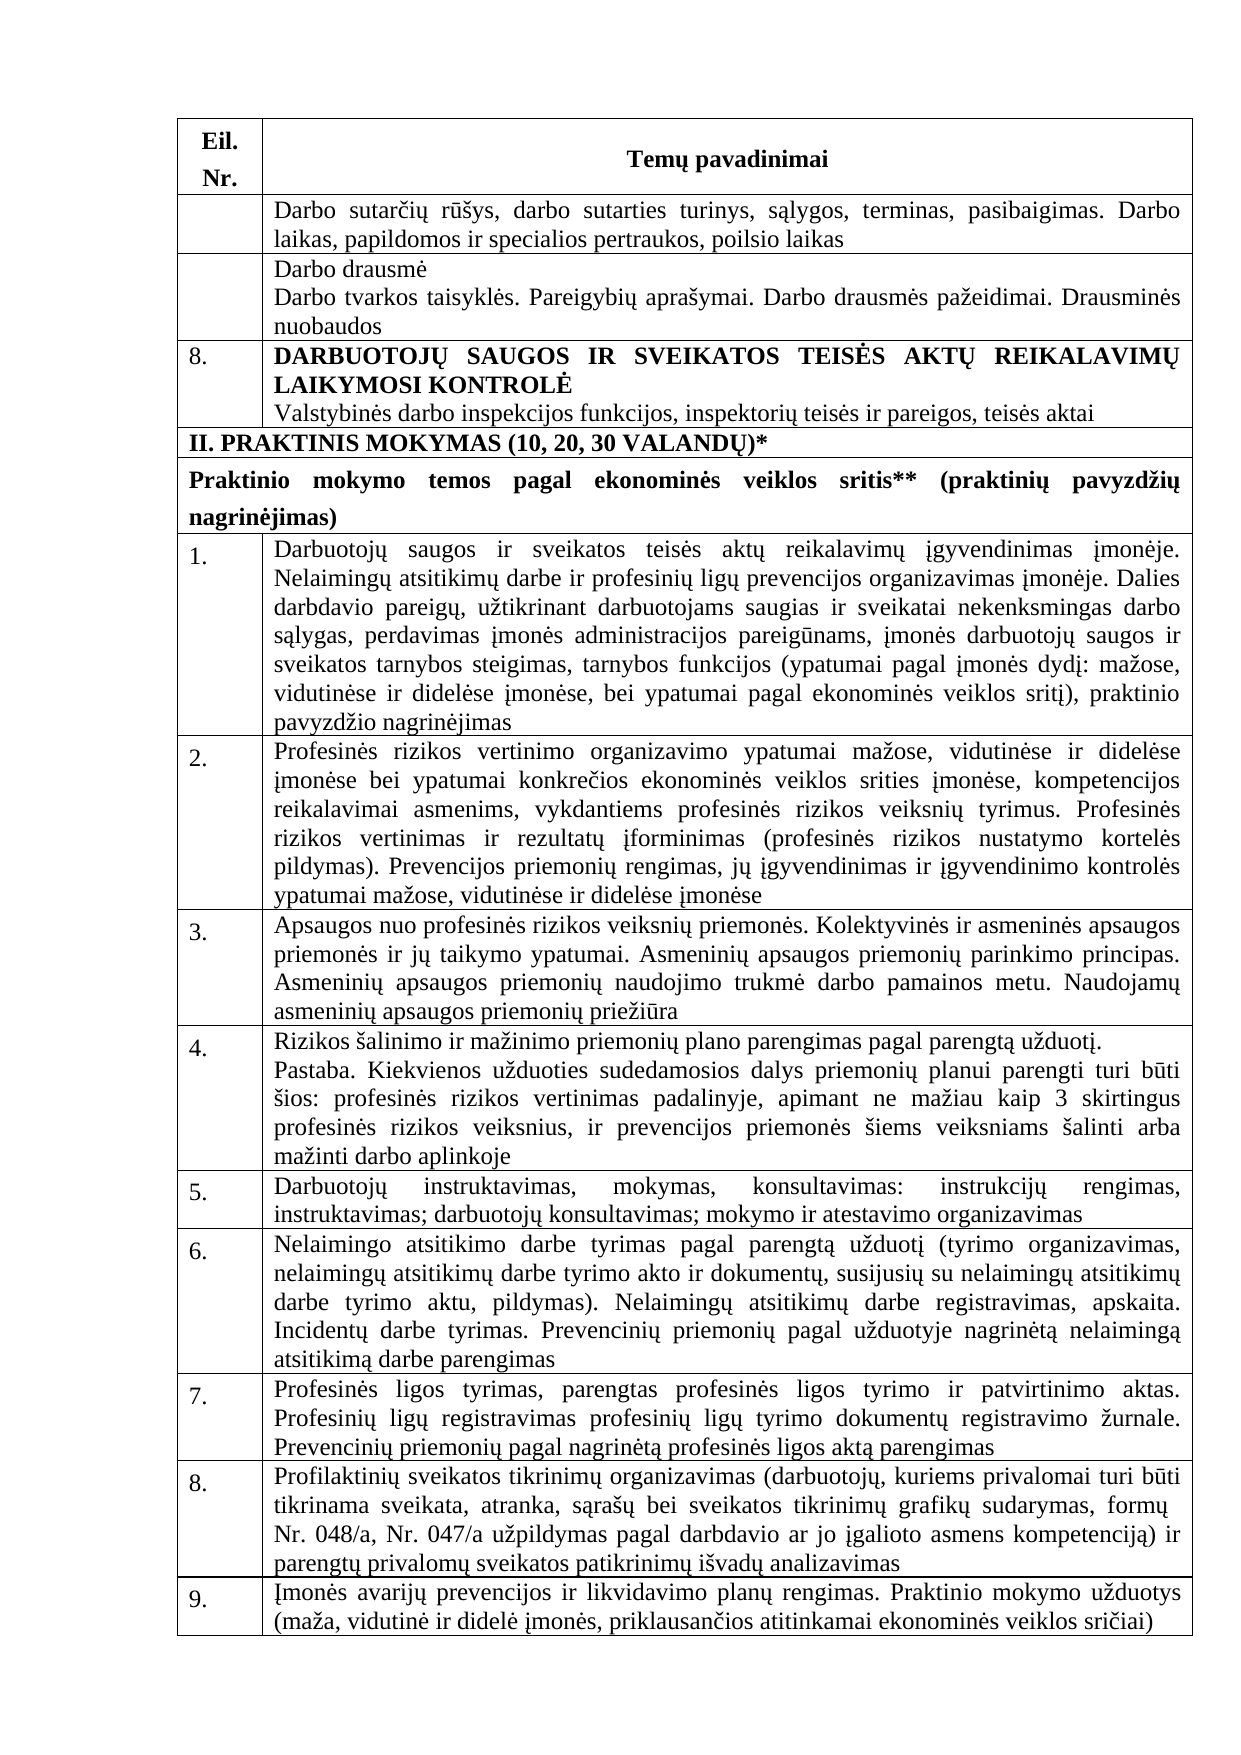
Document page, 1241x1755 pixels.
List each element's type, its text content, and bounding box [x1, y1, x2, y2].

table_cell [178, 195, 262, 253]
table_cell 6. [178, 1229, 262, 1373]
table_cell Darbuotojų saugos ir sveikatos teisės aktų reikalavimų įgyvendinimas įmonėje. Nelaimingų atsitikimų darbe ir profesinių ligų prevencijos organizavimas įmonėje. Dalies darbdavio pareigų, užtikrinant darbuotojams saugias ir sveikatai nekenksmingas darbo sąlygas, perdavimas įmonės administracijos pareigūnams, įmonės darbuotojų saugos ir sveikatos tarnybos steigimas, tarnybos funkcijos (ypatumai pagal įmonės dydį: mažose, vidutinėse ir didelėse įmonėse, bei ypatumai pagal ekonominės veiklos sritį), praktinio pavyzdžio nagrinėjimas [263, 534, 1192, 735]
table_cell Profilaktinių sveikatos tikrinimų organizavimas (darbuotojų, kuriems privalomai turi būti tikrinama sveikata, atranka, sąrašų bei sveikatos tikrinimų grafikų sudarymas, formų Nr. 048/a, Nr. 047/a užpildymas pagal darbdavio ar jo įgalioto asmens kompetenciją) ir parengtų privalomų sveikatos patikrinimų išvadų analizavimas [263, 1461, 1192, 1576]
table_cell Apsaugos nuo profesinės rizikos veiksnių priemonės. Kolektyvinės ir asmeninės apsaugos priemonės ir jų taikymo ypatumai. Asmeninių apsaugos priemonių parinkimo principas. Asmeninių apsaugos priemonių naudojimo trukmė darbo pamainos metu. Naudojamų asmeninių apsaugos priemonių priežiūra [263, 910, 1192, 1025]
table_cell Įmonės avarijų prevencijos ir likvidavimo planų rengimas. Praktinio mokymo užduotys (maža, vidutinė ir didelė įmonės, priklausančios atitinkamai ekonominės veiklos sričiai) [263, 1578, 1192, 1635]
table_cell 7. [178, 1374, 262, 1460]
table_header Eil. Nr. [178, 119, 262, 194]
table_cell Profesinės rizikos vertinimo organizavimo ypatumai mažose, vidutinėse ir didelėse įmonėse bei ypatumai konkrečios ekonominės veiklos srities įmonėse, kompetencijos reikalavimai asmenims, vykdantiems profesinės rizikos veiksnių tyrimus. Profesinės rizikos vertinimas ir rezultatų įforminimas (profesinės rizikos nustatymo kortelės pildymas). Prevencijos priemonių rengimas, jų įgyvendinimas ir įgyvendinimo kontrolės ypatumai mažose, vidutinėse ir didelėse įmonėse [263, 736, 1192, 909]
table_cell Profesinės ligos tyrimas, parengtas profesinės ligos tyrimo ir patvirtinimo aktas. Profesinių ligų registravimas profesinių ligų tyrimo dokumentų registravimo žurnale. Prevencinių priemonių pagal nagrinėtą profesinės ligos aktą parengimas [263, 1374, 1192, 1460]
table_header Temų pavadinimai [263, 119, 1192, 194]
table_cell Darbo sutarčių rūšys, darbo sutarties turinys, sąlygos, terminas, pasibaigimas. Darbo laikas, papildomos ir specialios pertraukos, poilsio laikas [263, 195, 1192, 253]
table_cell Praktinio mokymo temos pagal ekonominės veiklos sritis** (praktinių pavyzdžių nagrinėjimas) [178, 458, 1192, 533]
table_cell 2. [178, 736, 262, 909]
table_cell 9. [178, 1578, 262, 1635]
table_cell Darbuotojų instruktavimas, mokymas, konsultavimas: instrukcijų rengimas, instruktavimas; darbuotojų konsultavimas; mokymo ir atestavimo organizavimas [263, 1171, 1192, 1228]
table_cell Rizikos šalinimo ir mažinimo priemonių plano parengimas pagal parengtą užduotį. Pastaba. Kiekvienos užduoties sudedamosios dalys priemonių planui parengti turi būti šios: profesinės rizikos vertinimas padalinyje, apimant ne mažiau kaip 3 skirtingus profesinės rizikos veiksnius, ir prevencijos priemonės šiems veiksniams šalinti arba mažinti darbo aplinkoje [263, 1026, 1192, 1170]
table_cell 3. [178, 910, 262, 1025]
table_cell 4. [178, 1026, 262, 1170]
table_cell II. PRAKTINIS MOKYMAS (10, 20, 30 VALANDŲ)* [178, 428, 1192, 457]
table_cell 8. [178, 341, 262, 427]
table_cell Nelaimingo atsitikimo darbe tyrimas pagal parengtą užduotį (tyrimo organizavimas, nelaimingų atsitikimų darbe tyrimo akto ir dokumentų, susijusių su nelaimingų atsitikimų darbe tyrimo aktu, pildymas). Nelaimingų atsitikimų darbe registravimas, apskaita. Incidentų darbe tyrimas. Prevencinių priemonių pagal užduotyje nagrinėtą nelaimingą atsitikimą darbe parengimas [263, 1229, 1192, 1373]
table_cell Darbo drausmė Darbo tvarkos taisyklės. Pareigybių aprašymai. Darbo drausmės pažeidimai. Drausminės nuobaudos [263, 254, 1192, 340]
table_cell [178, 254, 262, 340]
table_cell DARBUOTOJŲ SAUGOS IR SVEIKATOS TEISĖS AKTŲ REIKALAVIMŲ LAIKYMOSI KONTROLĖ Valstybinės darbo inspekcijos funkcijos, inspektorių teisės ir pareigos, teisės aktai [263, 341, 1192, 427]
table_cell 8. [178, 1461, 262, 1576]
table_cell 5. [178, 1171, 262, 1228]
table_cell 1. [178, 534, 262, 735]
